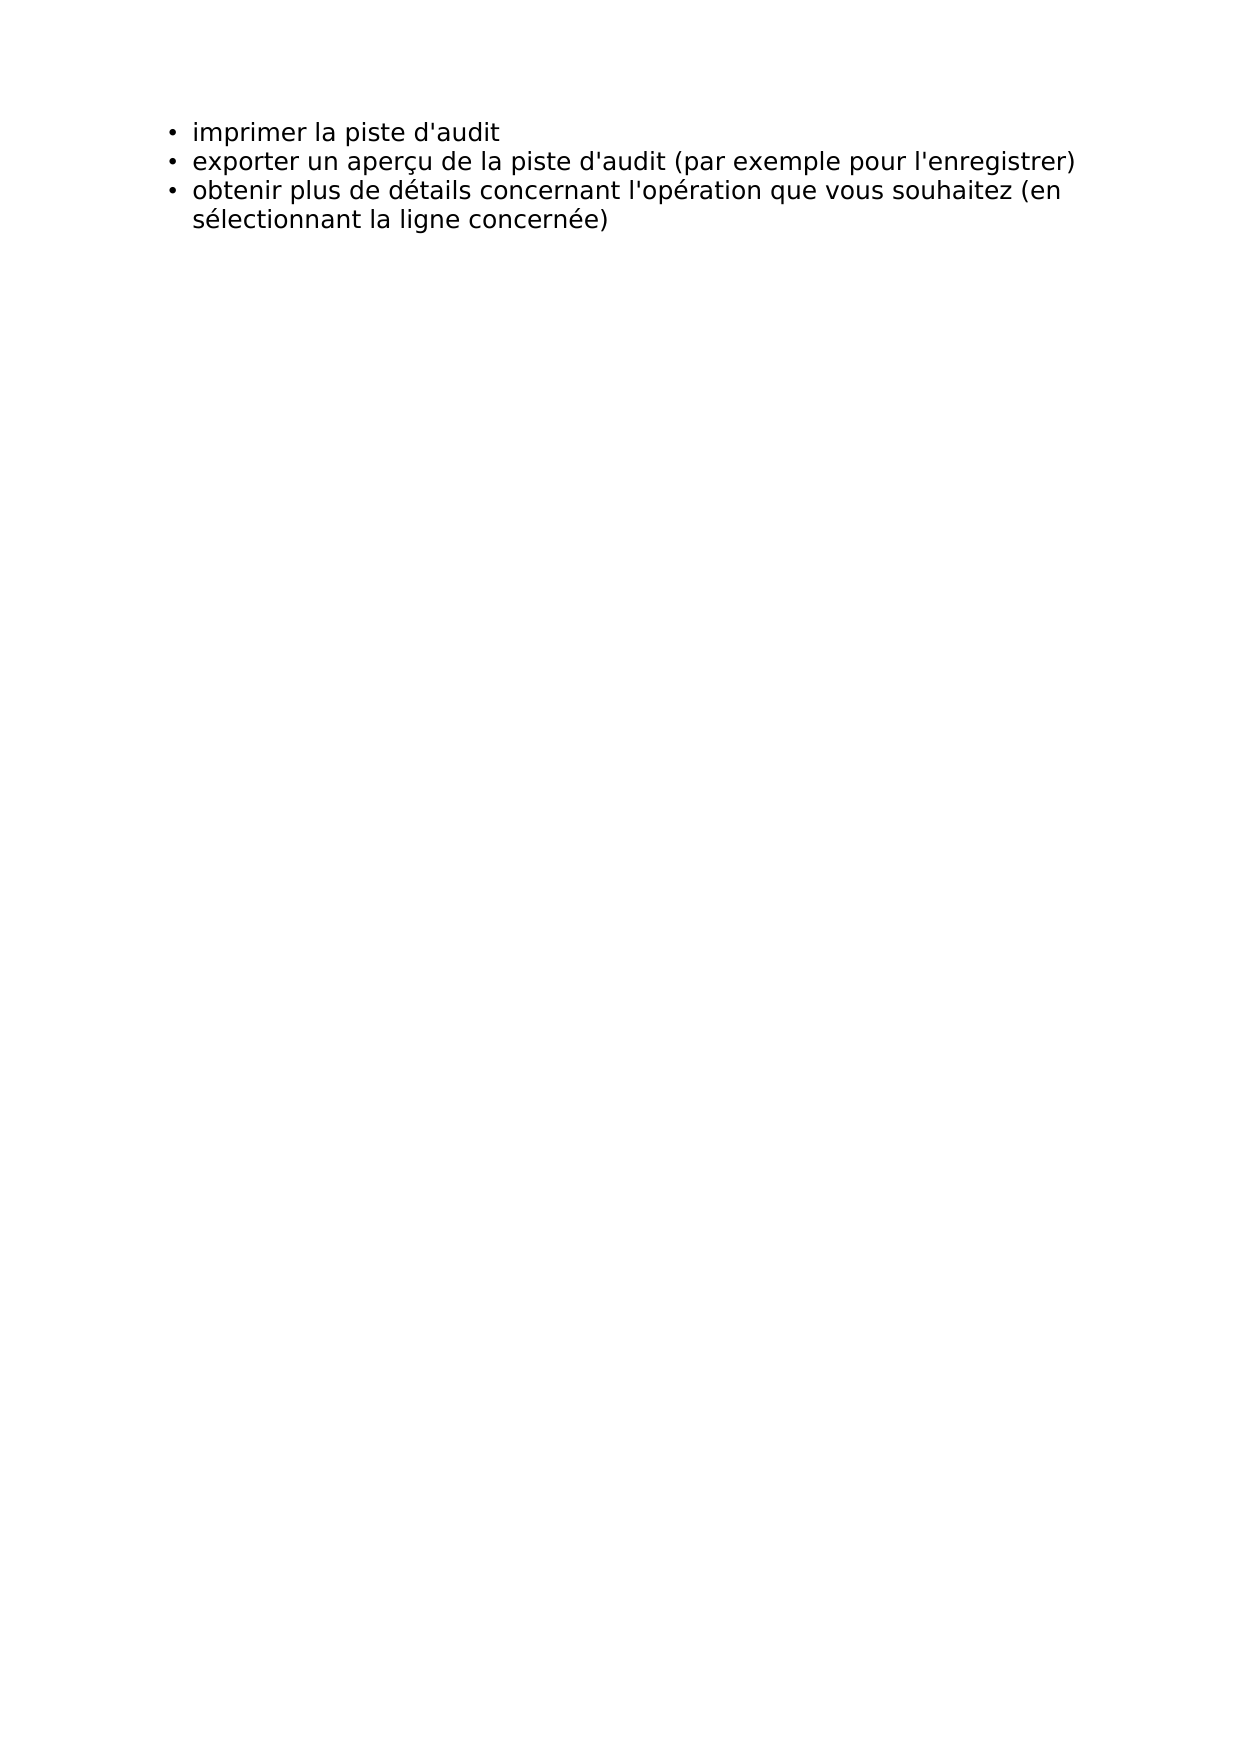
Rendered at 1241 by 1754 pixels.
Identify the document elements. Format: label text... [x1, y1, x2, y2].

list obtenir plus de détails concernant l'opération que vous souhaitez (en sélectionnant la ligne concernée) [177, 176, 1122, 235]
list imprimer la piste d'audit [177, 118, 1122, 147]
list exporter un aperçu de la piste d'audit (par exemple pour l'enregistrer) [177, 147, 1122, 176]
